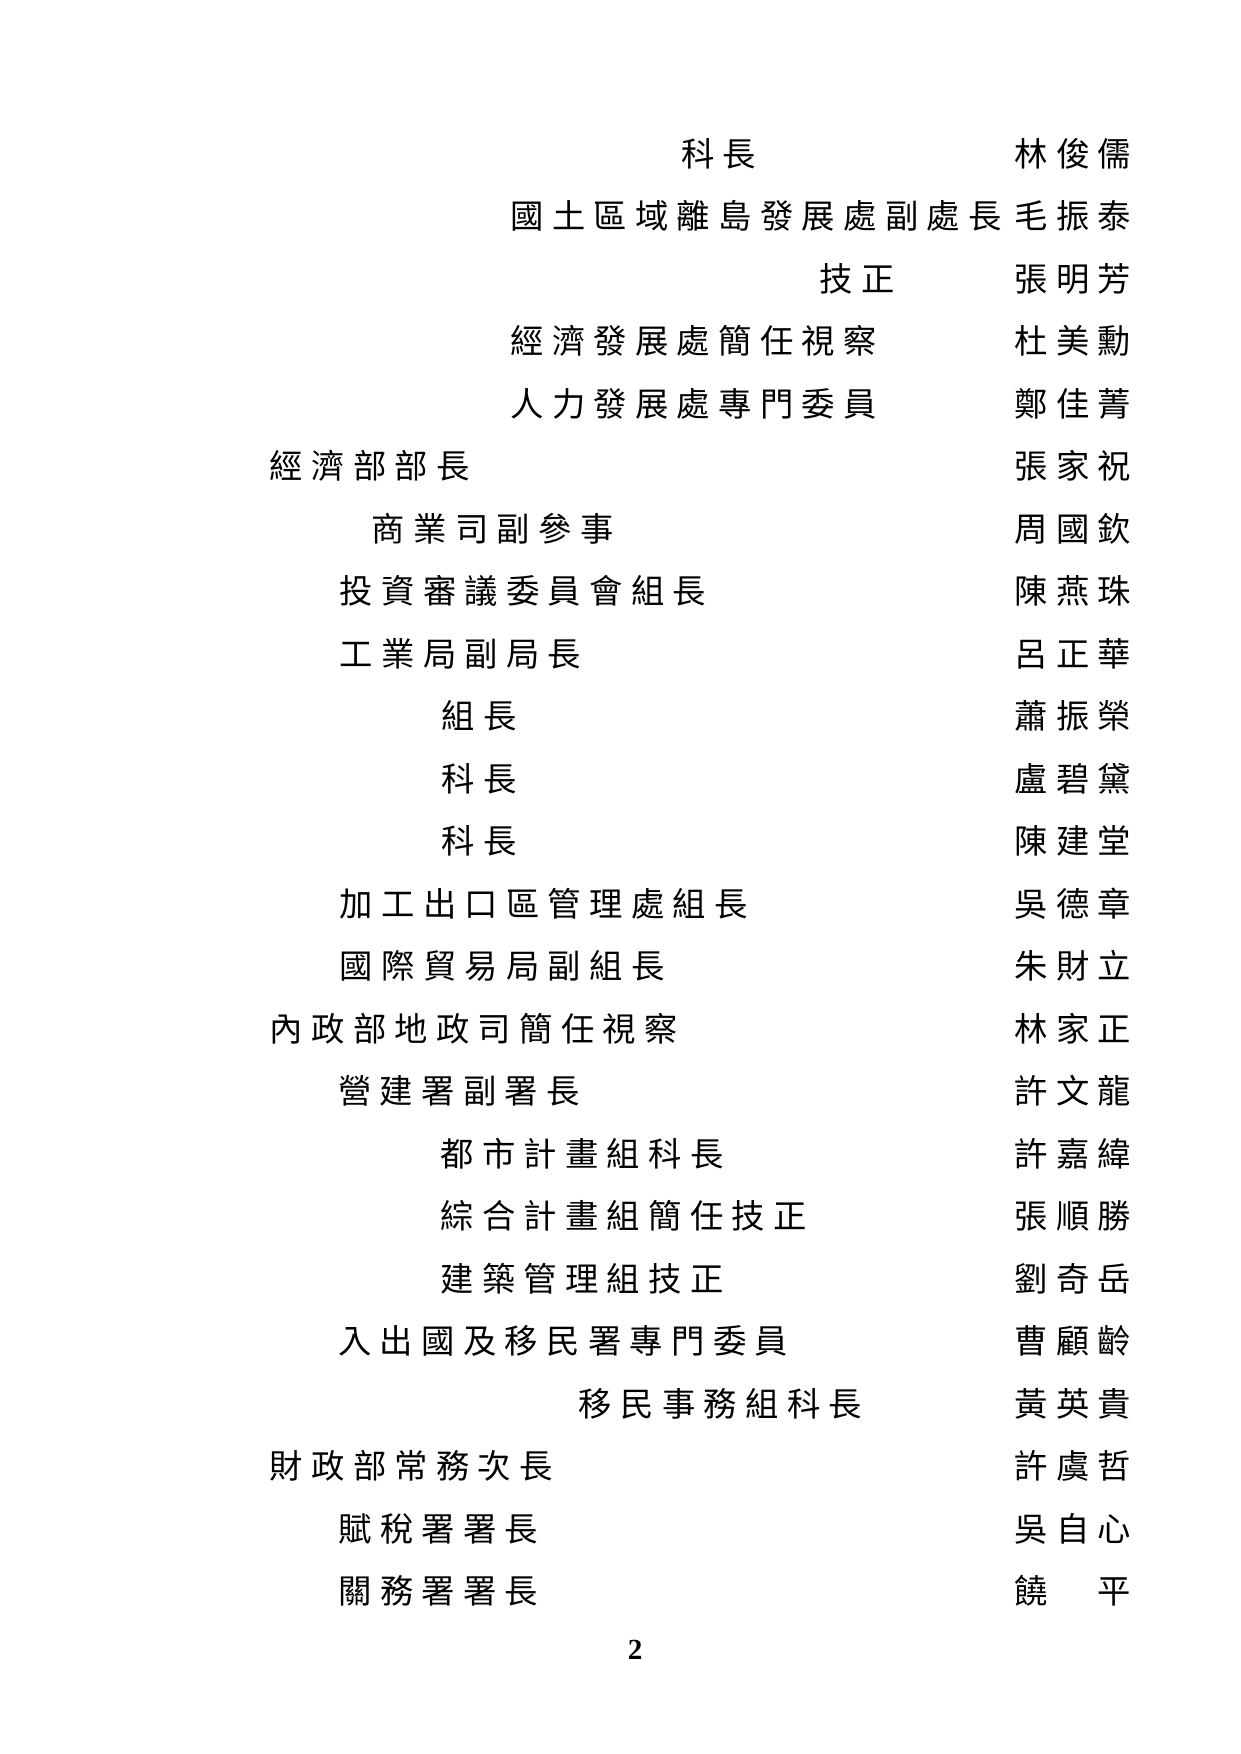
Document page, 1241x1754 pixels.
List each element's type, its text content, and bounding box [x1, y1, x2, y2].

text 技正 張明芳 [93, 235, 1177, 298]
text 營建署副署長 許文龍 [93, 1048, 1177, 1110]
text 人力發展處專門委員 鄭佳菁 [93, 360, 1177, 423]
text 賦稅署署長 吳自心 [93, 1485, 1177, 1548]
text 工業局副局長 呂正華 [93, 610, 1177, 673]
text 財政部常務次長 許虞哲 [93, 1423, 1177, 1485]
text 商業司副參事 周國欽 [93, 485, 1177, 548]
text 投資審議委員會組長 陳燕珠 [93, 548, 1177, 610]
text 都市計畫組科長 許嘉緯 [93, 1110, 1177, 1173]
text 組長 蕭振榮 [93, 673, 1177, 735]
text 關務署署長 饒 平 [93, 1548, 1177, 1610]
text 移民事務組科長 黃英貴 [93, 1360, 1177, 1423]
text 綜合計畫組簡任技正 張順勝 [93, 1173, 1177, 1235]
text 科長 盧碧黛 [93, 735, 1177, 798]
text 加工出口區管理處組長 吳德章 [93, 860, 1177, 923]
text 科長 林俊儒 [93, 110, 1177, 173]
text 入出國及移民署專門委員 曹顧齡 [93, 1298, 1177, 1360]
text 科長 陳建堂 [93, 798, 1177, 860]
text 國土區域離島發展處副處長 毛振泰 [93, 173, 1177, 235]
text 內政部地政司簡任視察 林家正 [93, 985, 1177, 1048]
text 國際貿易局副組長 朱財立 [93, 923, 1177, 985]
text 經濟發展處簡任視察 杜美勳 [93, 298, 1177, 360]
text 經濟部部長 張家祝 [93, 423, 1177, 485]
text 建築管理組技正 劉奇岳 [93, 1235, 1177, 1298]
